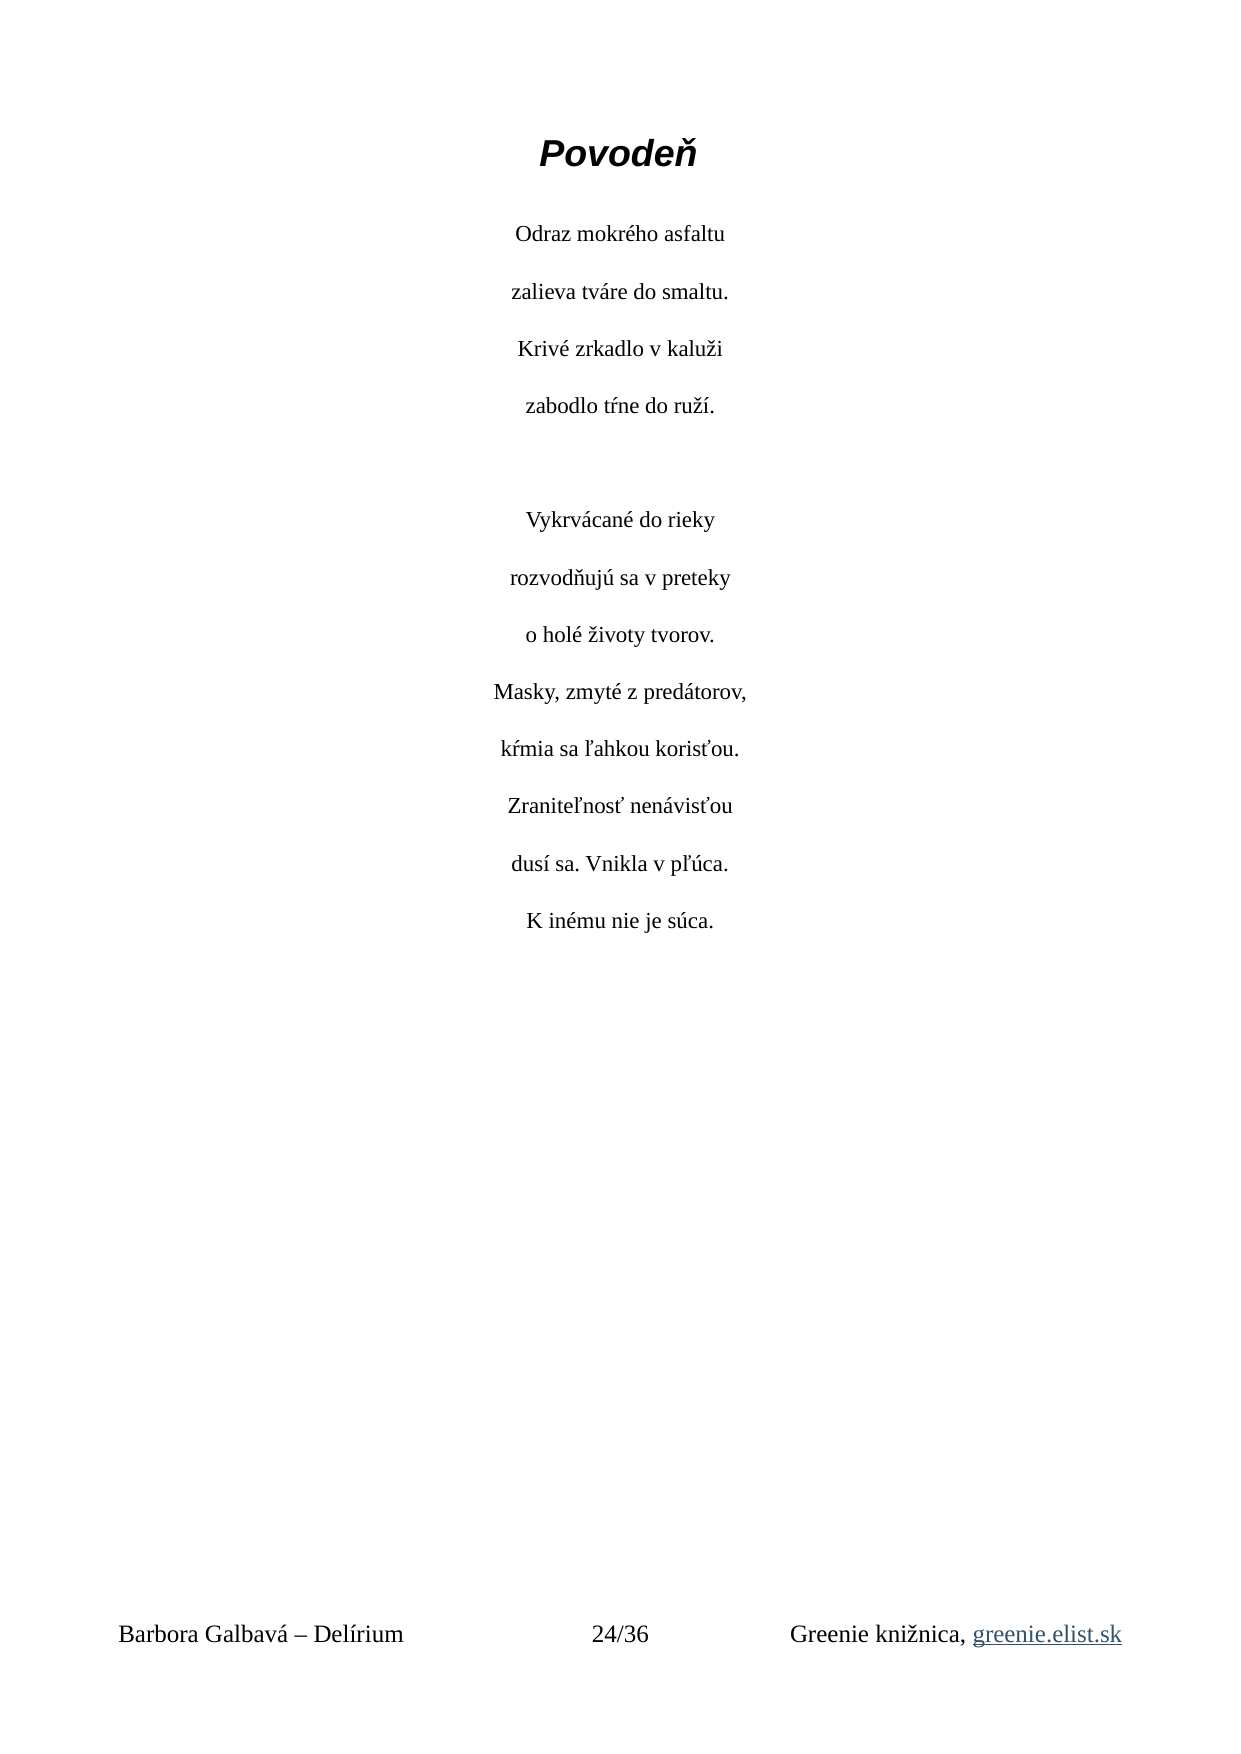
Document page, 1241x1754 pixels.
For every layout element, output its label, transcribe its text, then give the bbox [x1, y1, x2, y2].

text zabodlo tŕne do ruží. [106, 392, 1134, 418]
text zalieva tváre do smaltu. [106, 278, 1134, 304]
text Vykrvácané do rieky [106, 506, 1134, 533]
text Zraniteľnosť nenávisťou [106, 792, 1134, 819]
subtitle Povodeň [106, 131, 1134, 174]
text Krivé zrkadlo v kaluži [106, 335, 1134, 361]
text Odraz mokrého asfaltu [106, 221, 1134, 247]
text kŕmia sa ľahkou korisťou. [106, 735, 1134, 762]
text rozvodňujú sa v preteky [106, 564, 1134, 590]
text o holé životy tvorov. [106, 621, 1134, 647]
text Masky, zmyté z predátorov, [106, 678, 1134, 704]
text K inému nie je súca. [106, 907, 1134, 933]
text dusí sa. Vnikla v pľúca. [106, 849, 1134, 876]
